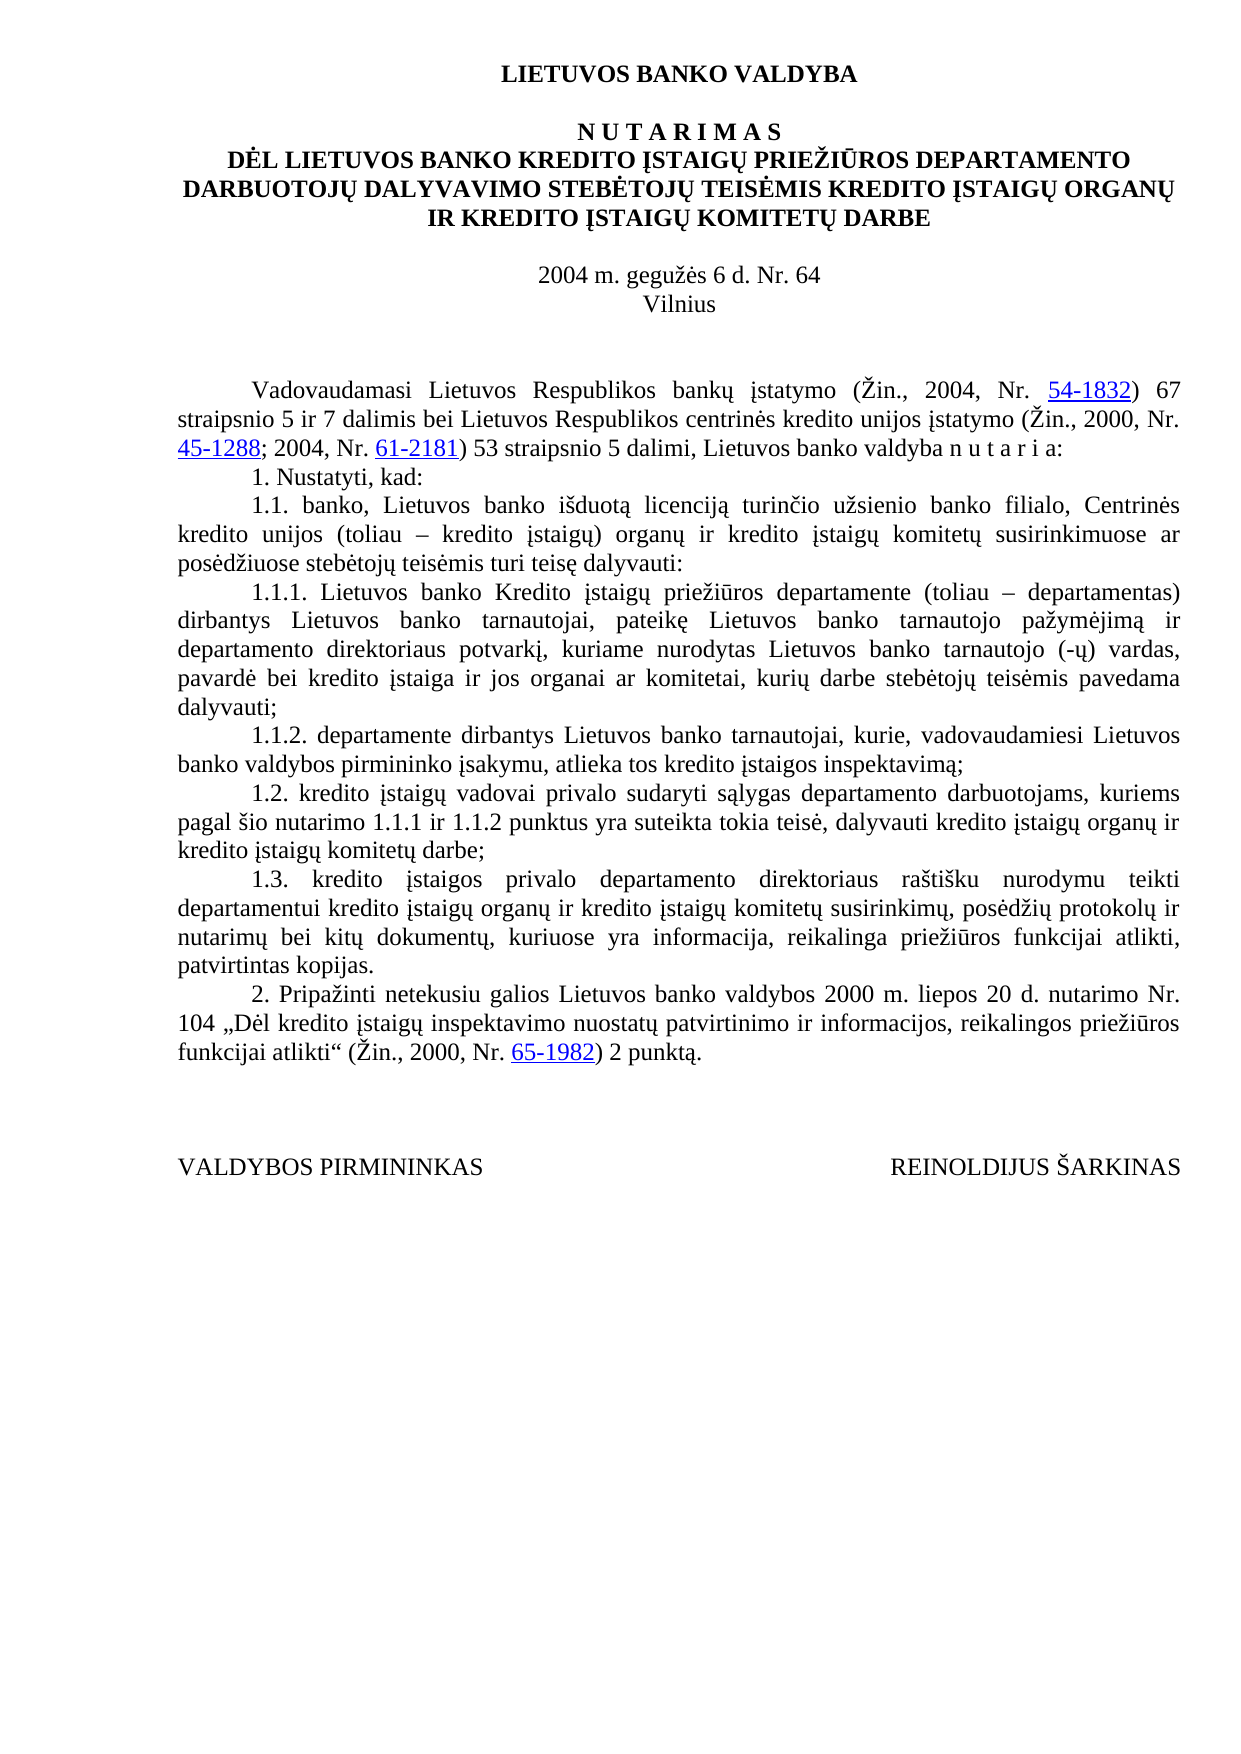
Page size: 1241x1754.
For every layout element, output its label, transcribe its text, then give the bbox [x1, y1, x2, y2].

text DĖL LIETUVOS BANKO KREDITO ĮSTAIGŲ PRIEŽIŪROS DEPARTAMENTO DARBUOTOJŲ DALYVAVIMO STEBĖTOJŲ TEISĖMIS KREDITO ĮSTAIGŲ ORGANŲ IR KREDITO ĮSTAIGŲ KOMITETŲ DARBE [177, 145, 1181, 232]
text 1.1.2. departamente dirbantys Lietuvos banko tarnautojai, kurie, vadovaudamiesi Lietuvos banko valdybos pirmininko įsakymu, atlieka tos kredito įstaigos inspektavimą; [177, 720, 1181, 778]
text LIETUVOS BANKO VALDYBA [177, 59, 1181, 88]
text 1.2. kredito įstaigų vadovai privalo sudaryti sąlygas departamento darbuotojams, kuriems pagal šio nutarimo 1.1.1 ir 1.1.2 punktus yra suteikta tokia teisė, dalyvauti kredito įstaigų organų ir kredito įstaigų komitetų darbe; [177, 778, 1181, 864]
text Vilnius [177, 289, 1181, 318]
text Vadovaudamasi Lietuvos Respublikos bankų įstatymo (Žin., 2004, Nr. 54-1832) 67 straipsnio 5 ir 7 dalimis bei Lietuvos Respublikos centrinės kredito unijos įstatymo (Žin., 2000, Nr. 45-1288; 2004, Nr. 61-2181) 53 straipsnio 5 dalimi, Lietuvos banko valdyba nutaria: [177, 375, 1181, 462]
text N U T A R I M A S [177, 117, 1181, 145]
text VALDYBOS PIRMININKAS REINOLDIJUS ŠARKINAS [177, 1152, 1181, 1180]
text 2004 m. gegužės 6 d. Nr. 64 [177, 260, 1181, 289]
text 1.1. banko, Lietuvos banko išduotą licenciją turinčio užsienio banko filialo, Centrinės kredito unijos (toliau – kredito įstaigų) organų ir kredito įstaigų komitetų susirinkimuose ar posėdžiuose stebėtojų teisėmis turi teisę dalyvauti: [177, 490, 1181, 577]
text 2. Pripažinti netekusiu galios Lietuvos banko valdybos 2000 m. liepos 20 d. nutarimo Nr. 104 „Dėl kredito įstaigų inspektavimo nuostatų patvirtinimo ir informacijos, reikalingos priežiūros funkcijai atlikti“ (Žin., 2000, Nr. 65-1982) 2 punktą. [177, 979, 1181, 1065]
text 1.3. kredito įstaigos privalo departamento direktoriaus raštišku nurodymu teikti departamentui kredito įstaigų organų ir kredito įstaigų komitetų susirinkimų, posėdžių protokolų ir nutarimų bei kitų dokumentų, kuriuose yra informacija, reikalinga priežiūros funkcijai atlikti, patvirtintas kopijas. [177, 864, 1181, 979]
text 1.1.1. Lietuvos banko Kredito įstaigų priežiūros departamente (toliau – departamentas) dirbantys Lietuvos banko tarnautojai, pateikę Lietuvos banko tarnautojo pažymėjimą ir departamento direktoriaus potvarkį, kuriame nurodytas Lietuvos banko tarnautojo (-ų) vardas, pavardė bei kredito įstaiga ir jos organai ar komitetai, kurių darbe stebėtojų teisėmis pavedama dalyvauti; [177, 577, 1181, 720]
text 1. Nustatyti, kad: [177, 462, 1181, 490]
